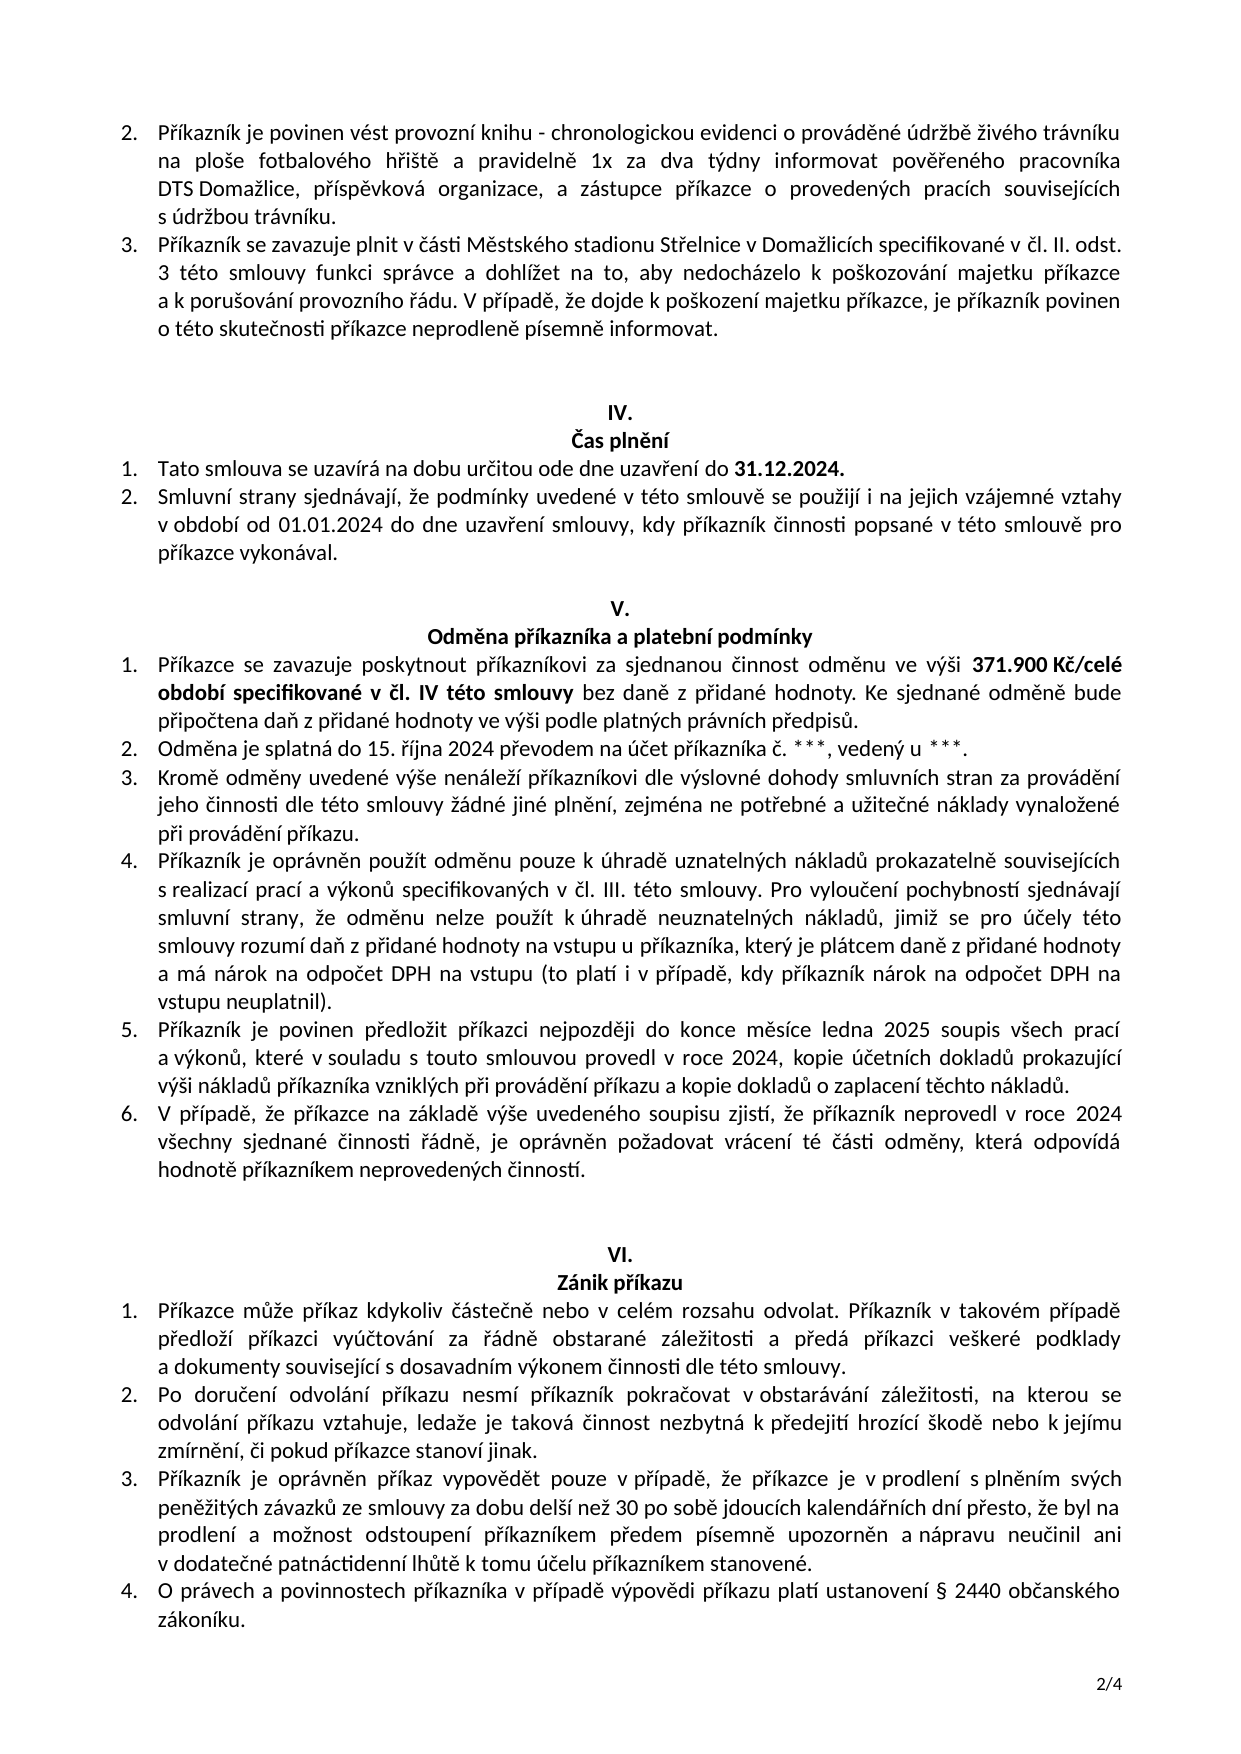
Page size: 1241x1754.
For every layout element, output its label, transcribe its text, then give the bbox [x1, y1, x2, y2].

list Odměna je splatná do 15. října 2024 převodem na účet příkazníka č. ***, vedený u ***. [121, 734, 1122, 763]
text V. [118, 594, 1122, 622]
list Příkazce může příkaz kdykoliv částečně nebo v celém rozsahu odvolat. Příkazník v takovém případě předloží příkazci vyúčtování za řádně obstarané záležitosti a předá příkazci veškeré podklady a dokumenty související s dosavadním výkonem činnosti dle této smlouvy. [121, 1296, 1122, 1381]
text Odměna příkazníka a platební podmínky [118, 622, 1122, 651]
list Příkazce se zavazuje poskytnout příkazníkovi za sjednanou činnost odměnu ve výši 371.900 Kč/celé období specifikované v čl. IV této smlouvy bez daně z přidané hodnoty. Ke sjednané odměně bude připočtena daň z přidané hodnoty ve výši podle platných právních předpisů. [121, 651, 1122, 734]
list Kromě odměny uvedené výše nenáleží příkazníkovi dle výslovné dohody smluvních stran za provádění jeho činnosti dle této smlouvy žádné jiné plnění, zejména ne potřebné a užitečné náklady vynaložené při provádění příkazu. [121, 763, 1122, 847]
list Příkazník je oprávněn použít odměnu pouze k úhradě uznatelných nákladů prokazatelně souvisejících s realizací prací a výkonů specifikovaných v čl. III. této smlouvy. Pro vyloučení pochybností sjednávají smluvní strany, že odměnu nelze použít k úhradě neuznatelných nákladů, jimiž se pro účely této smlouvy rozumí daň z přidané hodnoty na vstupu u příkazníka, který je plátcem daně z přidané hodnoty a má nárok na odpočet DPH na vstupu (to platí i v případě, kdy příkazník nárok na odpočet DPH na vstupu neuplatnil). [121, 847, 1122, 1015]
list O právech a povinnostech příkazníka v případě výpovědi příkazu platí ustanovení § 2440 občanského zákoníku. [121, 1577, 1122, 1633]
text IV. [118, 398, 1122, 426]
list V případě, že příkazce na základě výše uvedeného soupisu zjistí, že příkazník neprovedl v roce 2024 všechny sjednané činnosti řádně, je oprávněn požadovat vrácení té části odměny, která odpovídá hodnotě příkazníkem neprovedených činností. [121, 1099, 1122, 1183]
list Příkazník je povinen vést provozní knihu - chronologickou evidenci o prováděné údržbě živého trávníku na ploše fotbalového hřiště a pravidelně 1x za dva týdny informovat pověřeného pracovníka DTS Domažlice, příspěvková organizace, a zástupce příkazce o provedených pracích souvisejících s údržbou trávníku. [121, 118, 1122, 230]
text Zánik příkazu [118, 1268, 1122, 1296]
list Tato smlouva se uzavírá na dobu určitou ode dne uzavření do 31.12.2024. [121, 454, 1122, 482]
list Příkazník je povinen předložit příkazci nejpozději do konce měsíce ledna 2025 soupis všech prací a výkonů, které v souladu s touto smlouvou provedl v roce 2024, kopie účetních dokladů prokazující výši nákladů příkazníka vzniklých při provádění příkazu a kopie dokladů o zaplacení těchto nákladů. [121, 1015, 1122, 1099]
list Po doručení odvolání příkazu nesmí příkazník pokračovat v obstarávání záležitosti, na kterou se odvolání příkazu vztahuje, ledaže je taková činnost nezbytná k předejití hrozící škodě nebo k jejímu zmírnění, či pokud příkazce stanoví jinak. [121, 1381, 1122, 1464]
list Příkazník se zavazuje plnit v části Městského stadionu Střelnice v Domažlicích specifikované v čl. II. odst. 3 této smlouvy funkci správce a dohlížet na to, aby nedocházelo k poškozování majetku příkazce a k porušování provozního řádu. V případě, že dojde k poškození majetku příkazce, je příkazník povinen o této skutečnosti příkazce neprodleně písemně informovat. [121, 230, 1122, 342]
text VI. [118, 1240, 1122, 1268]
list Příkazník je oprávněn příkaz vypovědět pouze v případě, že příkazce je v prodlení s plněním svých peněžitých závazků ze smlouvy za dobu delší než 30 po sobě jdoucích kalendářních dní přesto, že byl na prodlení a možnost odstoupení příkazníkem předem písemně upozorněn a nápravu neučinil ani v dodatečné patnáctidenní lhůtě k tomu účelu příkazníkem stanovené. [121, 1464, 1122, 1577]
text Čas plnění [118, 426, 1122, 454]
list Smluvní strany sjednávají, že podmínky uvedené v této smlouvě se použijí i na jejich vzájemné vztahy v období od 01.01.2024 do dne uzavření smlouvy, kdy příkazník činnosti popsané v této smlouvě pro příkazce vykonával. [121, 482, 1122, 566]
